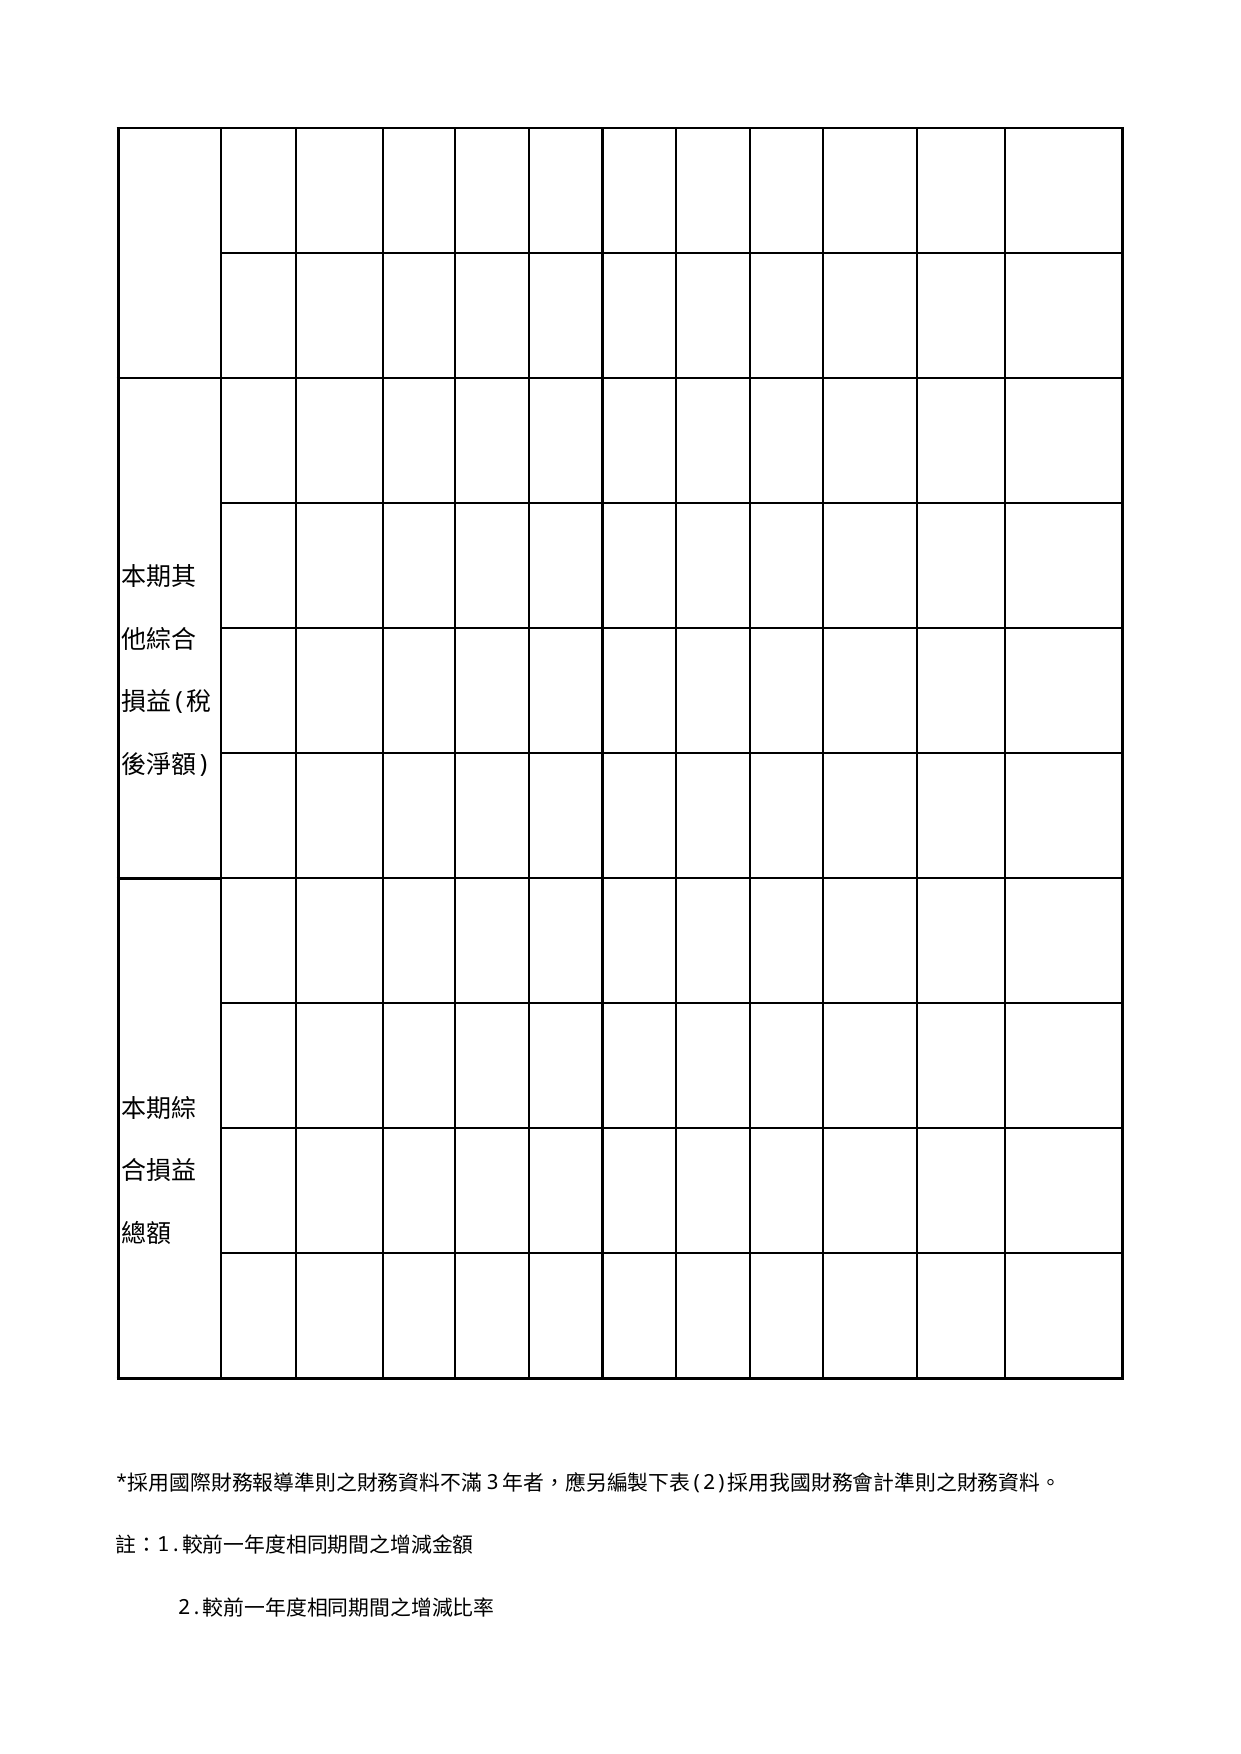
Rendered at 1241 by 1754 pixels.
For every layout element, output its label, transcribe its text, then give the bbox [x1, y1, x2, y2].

text *採用國際財務報導準則之財務資料不滿3年者，應另編製下表(2)採用我國財務會計準則之財務資料。 [115, 1439, 1122, 1502]
table_cell [1006, 1254, 1121, 1377]
table_cell [824, 754, 916, 877]
table_cell [456, 129, 528, 252]
table_cell 本期其他綜合損益(稅後淨額) [120, 379, 220, 877]
table_cell [751, 1129, 822, 1252]
table_cell [1006, 754, 1121, 877]
table_cell [456, 1129, 528, 1252]
table_cell [384, 1254, 454, 1377]
table_cell [530, 1129, 601, 1252]
table_cell [677, 379, 749, 502]
table_cell [824, 1254, 916, 1377]
table_cell [751, 504, 822, 627]
table_cell [1006, 254, 1121, 377]
table_cell [384, 754, 454, 877]
table_cell [530, 754, 601, 877]
table_cell [456, 629, 528, 752]
table_cell [604, 754, 675, 877]
table_cell [456, 1254, 528, 1377]
table_cell [456, 254, 528, 377]
table_cell [222, 1004, 295, 1127]
table_cell [918, 879, 1004, 1002]
table_cell [677, 504, 749, 627]
table_cell [297, 1129, 382, 1252]
table_cell [824, 129, 916, 252]
table_cell [456, 879, 528, 1002]
table_cell [677, 254, 749, 377]
table_cell [222, 504, 295, 627]
table_cell [222, 1129, 295, 1252]
table_cell [751, 379, 822, 502]
table_cell [530, 254, 601, 377]
table_cell [297, 504, 382, 627]
table_cell [604, 1004, 675, 1127]
table_cell [751, 129, 822, 252]
table_cell [677, 1004, 749, 1127]
table_cell [824, 879, 916, 1002]
table_cell [530, 129, 601, 252]
table_cell [677, 879, 749, 1002]
table_cell [751, 879, 822, 1002]
table_cell [384, 879, 454, 1002]
table_cell [384, 129, 454, 252]
table_cell [530, 379, 601, 502]
table_cell [530, 879, 601, 1002]
table_cell [384, 254, 454, 377]
table_cell [222, 754, 295, 877]
table_cell [384, 379, 454, 502]
table_cell [530, 1004, 601, 1127]
table_cell [456, 1004, 528, 1127]
table_cell [222, 254, 295, 377]
table_cell [222, 379, 295, 502]
table_cell [297, 254, 382, 377]
table_cell [530, 1254, 601, 1377]
table_cell [604, 129, 675, 252]
table_cell [677, 1129, 749, 1252]
table_cell [751, 629, 822, 752]
table_cell [677, 629, 749, 752]
table_cell [1006, 1129, 1121, 1252]
table_cell [824, 504, 916, 627]
table_cell [384, 1004, 454, 1127]
table_cell [120, 129, 220, 377]
table_cell [384, 1129, 454, 1252]
table_cell [1006, 629, 1121, 752]
table_cell [918, 629, 1004, 752]
table_cell [604, 879, 675, 1002]
table_cell [297, 129, 382, 252]
table_cell [918, 1254, 1004, 1377]
table_cell [1006, 129, 1121, 252]
table_cell [604, 1254, 675, 1377]
table_cell [1006, 379, 1121, 502]
table_cell [222, 629, 295, 752]
table_cell [918, 129, 1004, 252]
table_cell [222, 1254, 295, 1377]
table_cell [1006, 504, 1121, 627]
table_cell [751, 754, 822, 877]
table_cell [751, 254, 822, 377]
table_cell [918, 254, 1004, 377]
table_cell [604, 379, 675, 502]
table_cell [297, 1004, 382, 1127]
table_cell [918, 379, 1004, 502]
table_cell [456, 504, 528, 627]
table_cell [824, 379, 916, 502]
table_cell [751, 1004, 822, 1127]
table_cell [677, 129, 749, 252]
table_cell [222, 129, 295, 252]
table_cell [604, 504, 675, 627]
table_cell [918, 1129, 1004, 1252]
table_cell [604, 629, 675, 752]
table_cell [824, 1004, 916, 1127]
table_cell 本期綜合損益總額 [120, 880, 220, 1377]
table_cell [530, 629, 601, 752]
table_cell [297, 629, 382, 752]
text 註：1.較前一年度相同期間之增減金額 [115, 1502, 1122, 1564]
table_cell [824, 254, 916, 377]
table_cell [677, 1254, 749, 1377]
table_cell [824, 629, 916, 752]
table_cell [751, 1254, 822, 1377]
table_cell [918, 754, 1004, 877]
table_cell [297, 1254, 382, 1377]
table_cell [677, 754, 749, 877]
table_cell [456, 379, 528, 502]
table_cell [604, 1129, 675, 1252]
table_cell [297, 379, 382, 502]
table_cell [1006, 1004, 1121, 1127]
table_cell [297, 754, 382, 877]
table_cell [222, 879, 295, 1002]
table_cell [384, 629, 454, 752]
table_cell [604, 254, 675, 377]
table_cell [1006, 879, 1121, 1002]
table_cell [456, 754, 528, 877]
table_cell [918, 504, 1004, 627]
table_cell [824, 1129, 916, 1252]
table_cell [530, 504, 601, 627]
table_cell [384, 504, 454, 627]
text 2.較前一年度相同期間之增減比率 [78, 1564, 1122, 1627]
table_cell [297, 879, 382, 1002]
table_cell [918, 1004, 1004, 1127]
